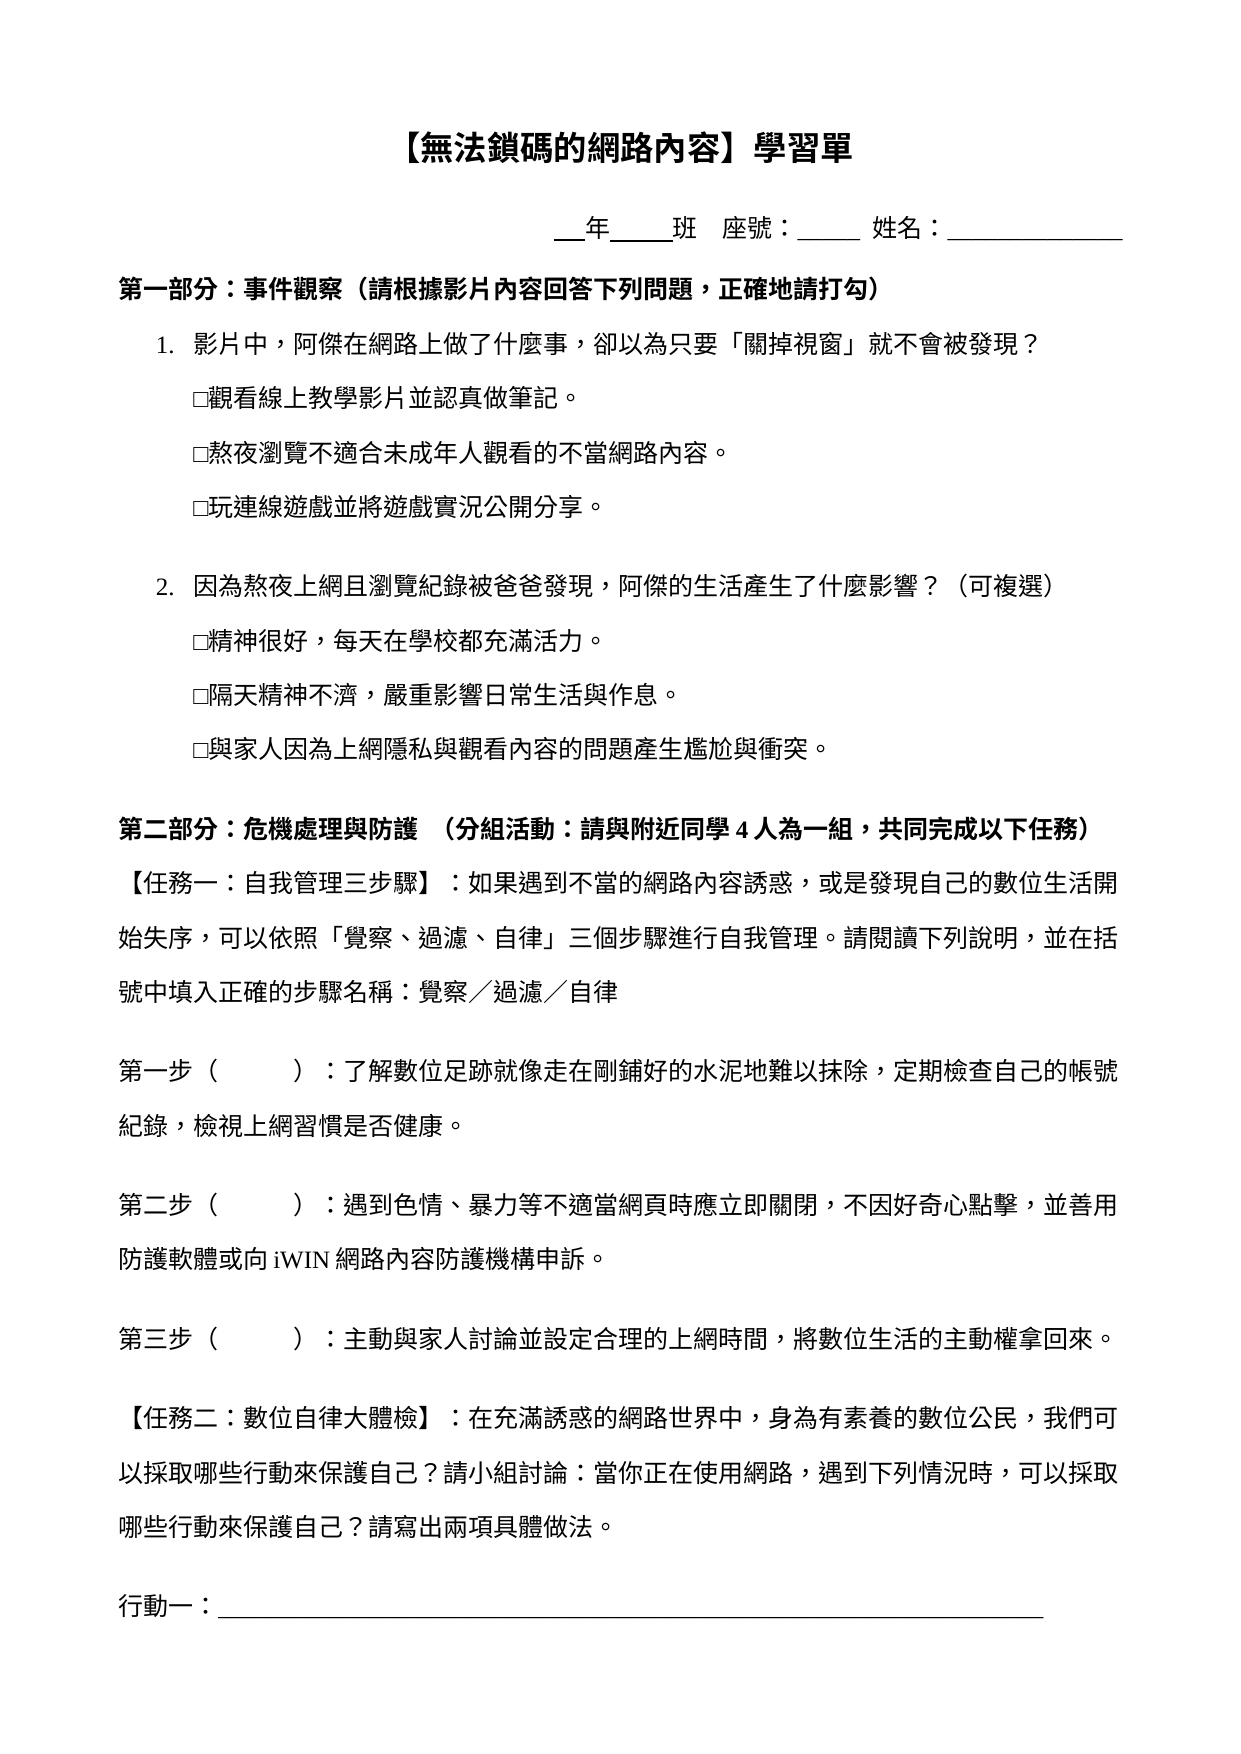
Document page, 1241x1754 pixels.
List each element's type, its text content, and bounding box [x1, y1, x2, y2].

text □與家人因為上網隱私與觀看內容的問題產生尷尬與衝突。 [193, 730, 1122, 766]
text 第二步（ ）：遇到色情、暴力等不適當網頁時應立即關閉，不因好奇心點擊，並善用防護軟體或向iWIN網路內容防護機構申訴。 [118, 1186, 1122, 1276]
text □觀看線上教學影片並認真做筆記。 [193, 379, 1122, 415]
text 第一部分：事件觀察（請根據影片內容回答下列問題，正確地請打勾） [118, 270, 1122, 306]
text 第三步（ ）：主動與家人討論並設定合理的上網時間，將數位生活的主動權拿回來。 [118, 1319, 1122, 1356]
text □熬夜瀏覽不適合未成年人觀看的不當網路內容。 [193, 433, 1122, 469]
text □玩連線遊戲並將遊戲實況公開分享。 [193, 487, 1122, 524]
list 因為熬夜上網且瀏覽紀錄被爸爸發現，阿傑的生活產生了什麼影響？（可複選） [156, 567, 1122, 603]
text □隔天精神不濟，嚴重影響日常生活與作息。 [193, 676, 1122, 712]
text □精神很好，每天在學校都充滿活力。 [193, 621, 1122, 657]
text 行動一：__________________________________________________________________ [118, 1587, 1122, 1623]
text 第二部分：危機處理與防護 （分組活動：請與附近同學4人為一組，共同完成以下任務） [118, 809, 1122, 846]
text 【任務一：自我管理三步驟】：如果遇到不當的網路內容誘惑，或是發現自己的數位生活開始失序，可以依照「覺察、過濾、自律」三個步驟進行自我管理。請閱讀下列說明，並在括號中填入正確的步驟名稱：覺察／過濾／自律 [118, 864, 1122, 1009]
subtitle 【無法鎖碼的網路內容】學習單 [118, 119, 1122, 171]
text 第一步（ ）：了解數位足跡就像走在剛鋪好的水泥地難以抹除，定期檢查自己的帳號紀錄，檢視上網習慣是否健康。 [118, 1052, 1122, 1142]
text 年 班 座號：_____ 姓名：______________ [118, 209, 1122, 245]
list 影片中，阿傑在網路上做了什麼事，卻以為只要「關掉視窗」就不會被發現？ [156, 324, 1122, 361]
text 【任務二：數位自律大體檢】：在充滿誘惑的網路世界中，身為有素養的數位公民，我們可以採取哪些行動來保護自己？請小組討論：當你正在使用網路，遇到下列情況時，可以採取哪些行動來保護自己？請寫出兩項具體做法。 [118, 1399, 1122, 1544]
